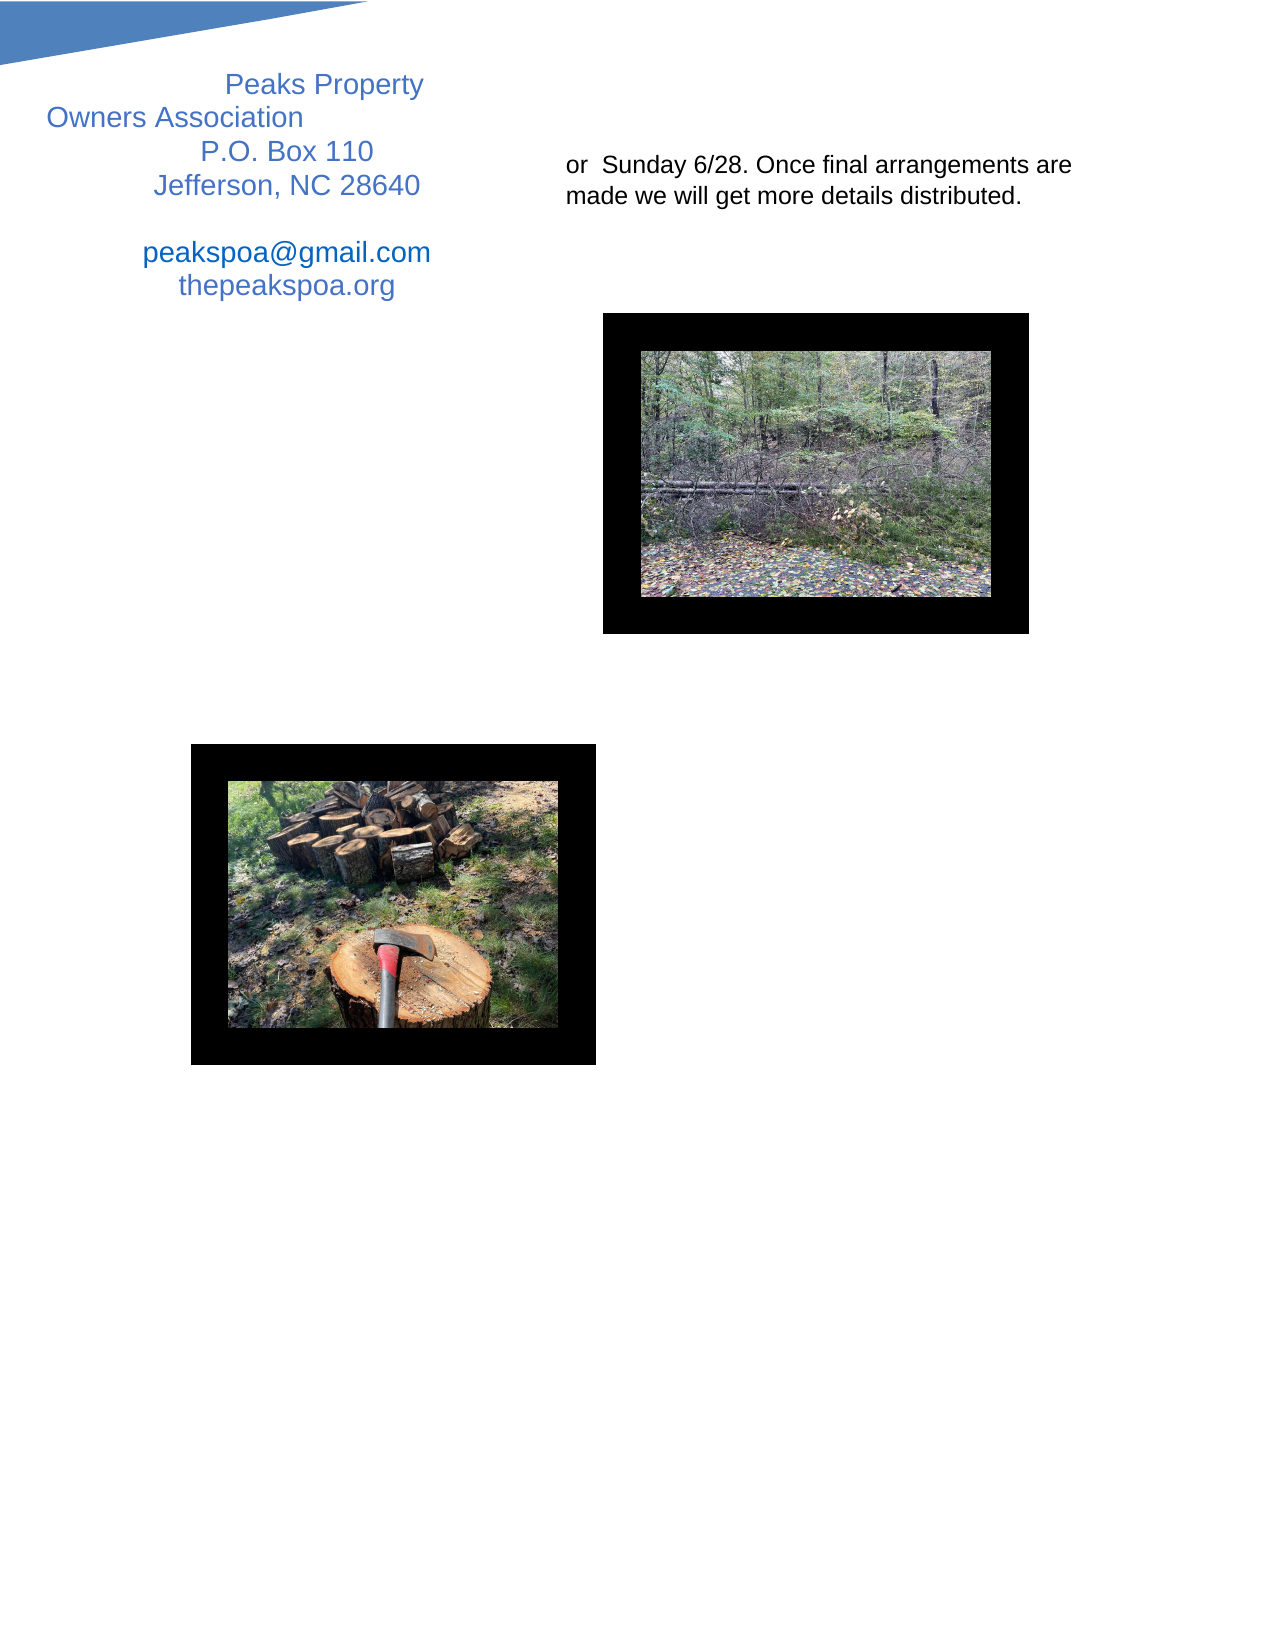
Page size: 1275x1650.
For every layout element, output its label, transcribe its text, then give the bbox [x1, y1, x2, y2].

picture [641, 351, 991, 597]
text We hope you will plan to attend the Peaks POA Annual Meeting. It will be Saturday 6/27 or Sunday 6/28. Once final arrangements are made we will get more details distributed. [150, 150, 1125, 210]
picture [228, 781, 558, 1028]
